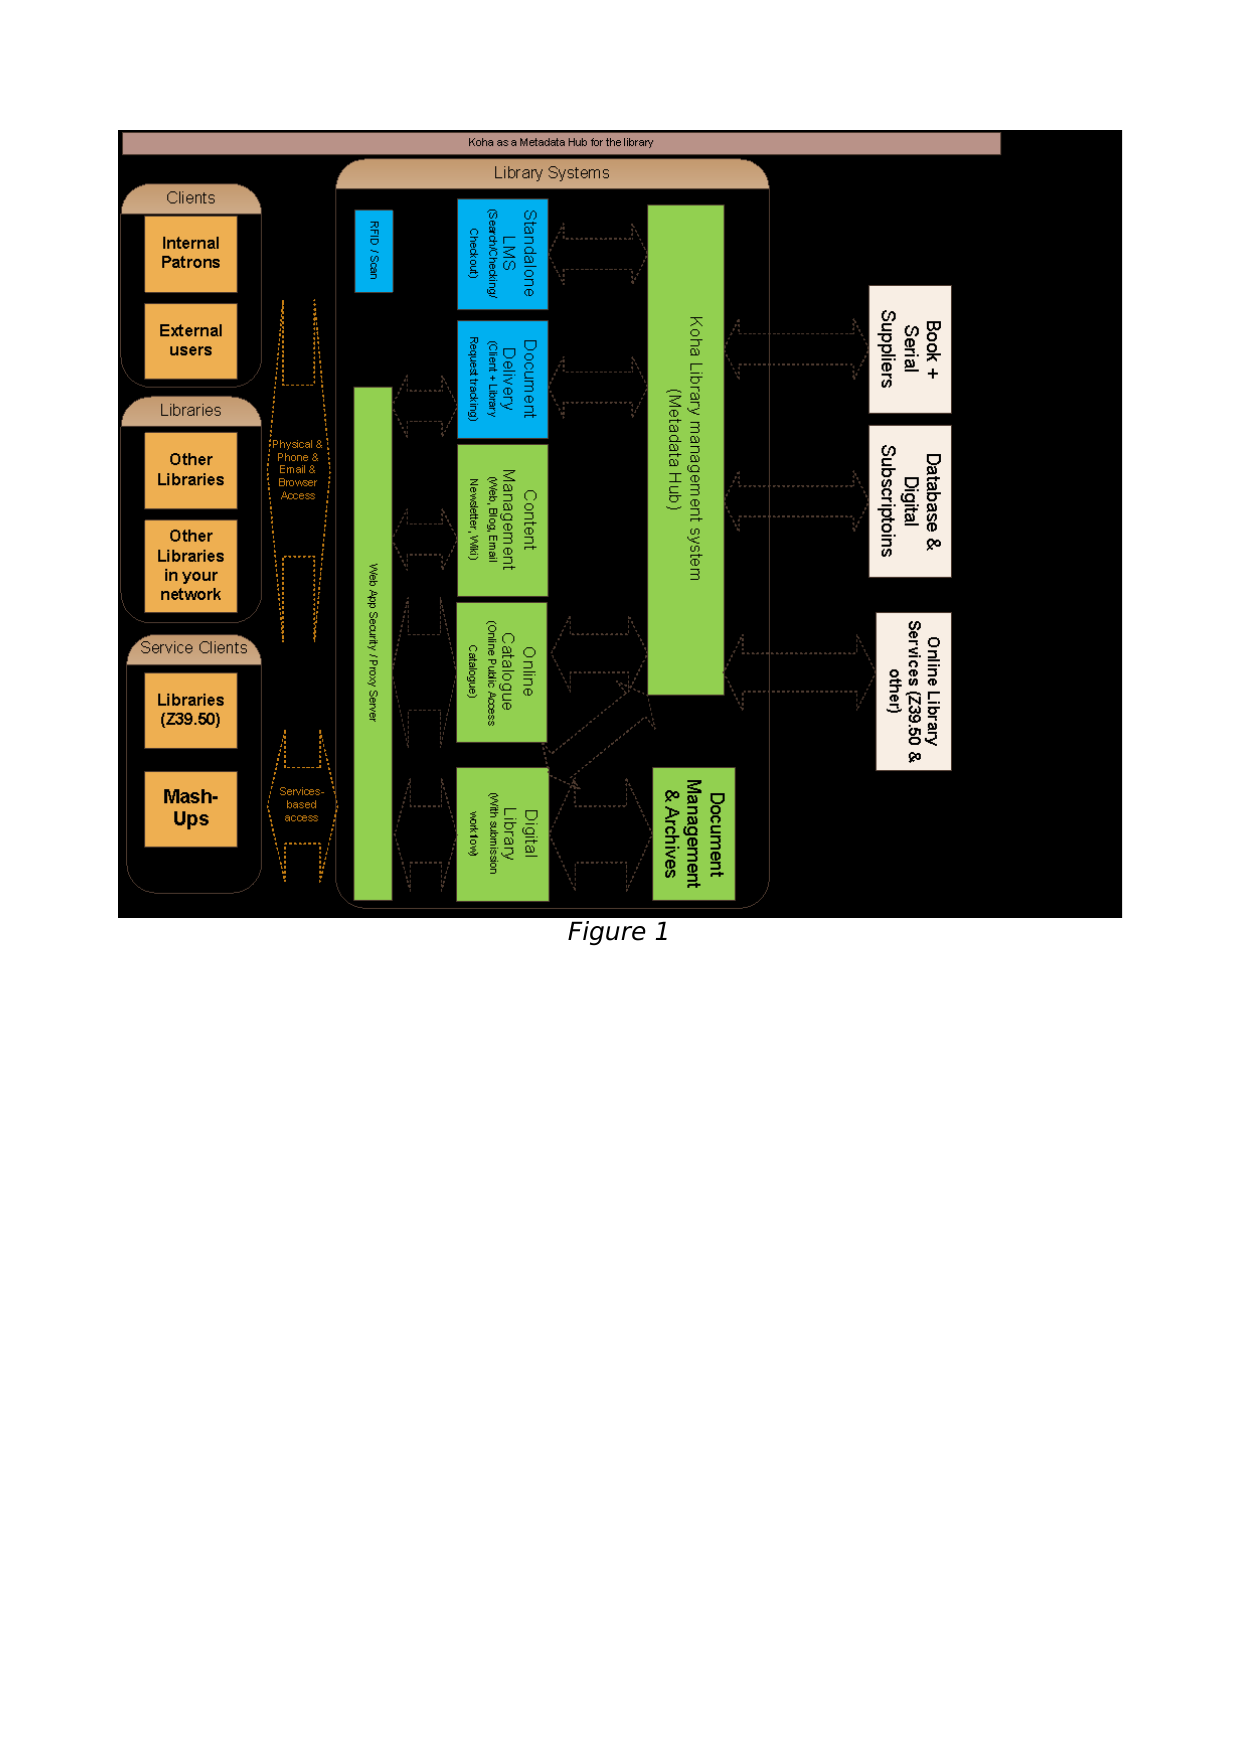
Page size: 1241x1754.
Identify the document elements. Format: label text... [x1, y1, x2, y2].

picture [118, 130, 1123, 918]
text Figure 1 [118, 918, 1122, 947]
